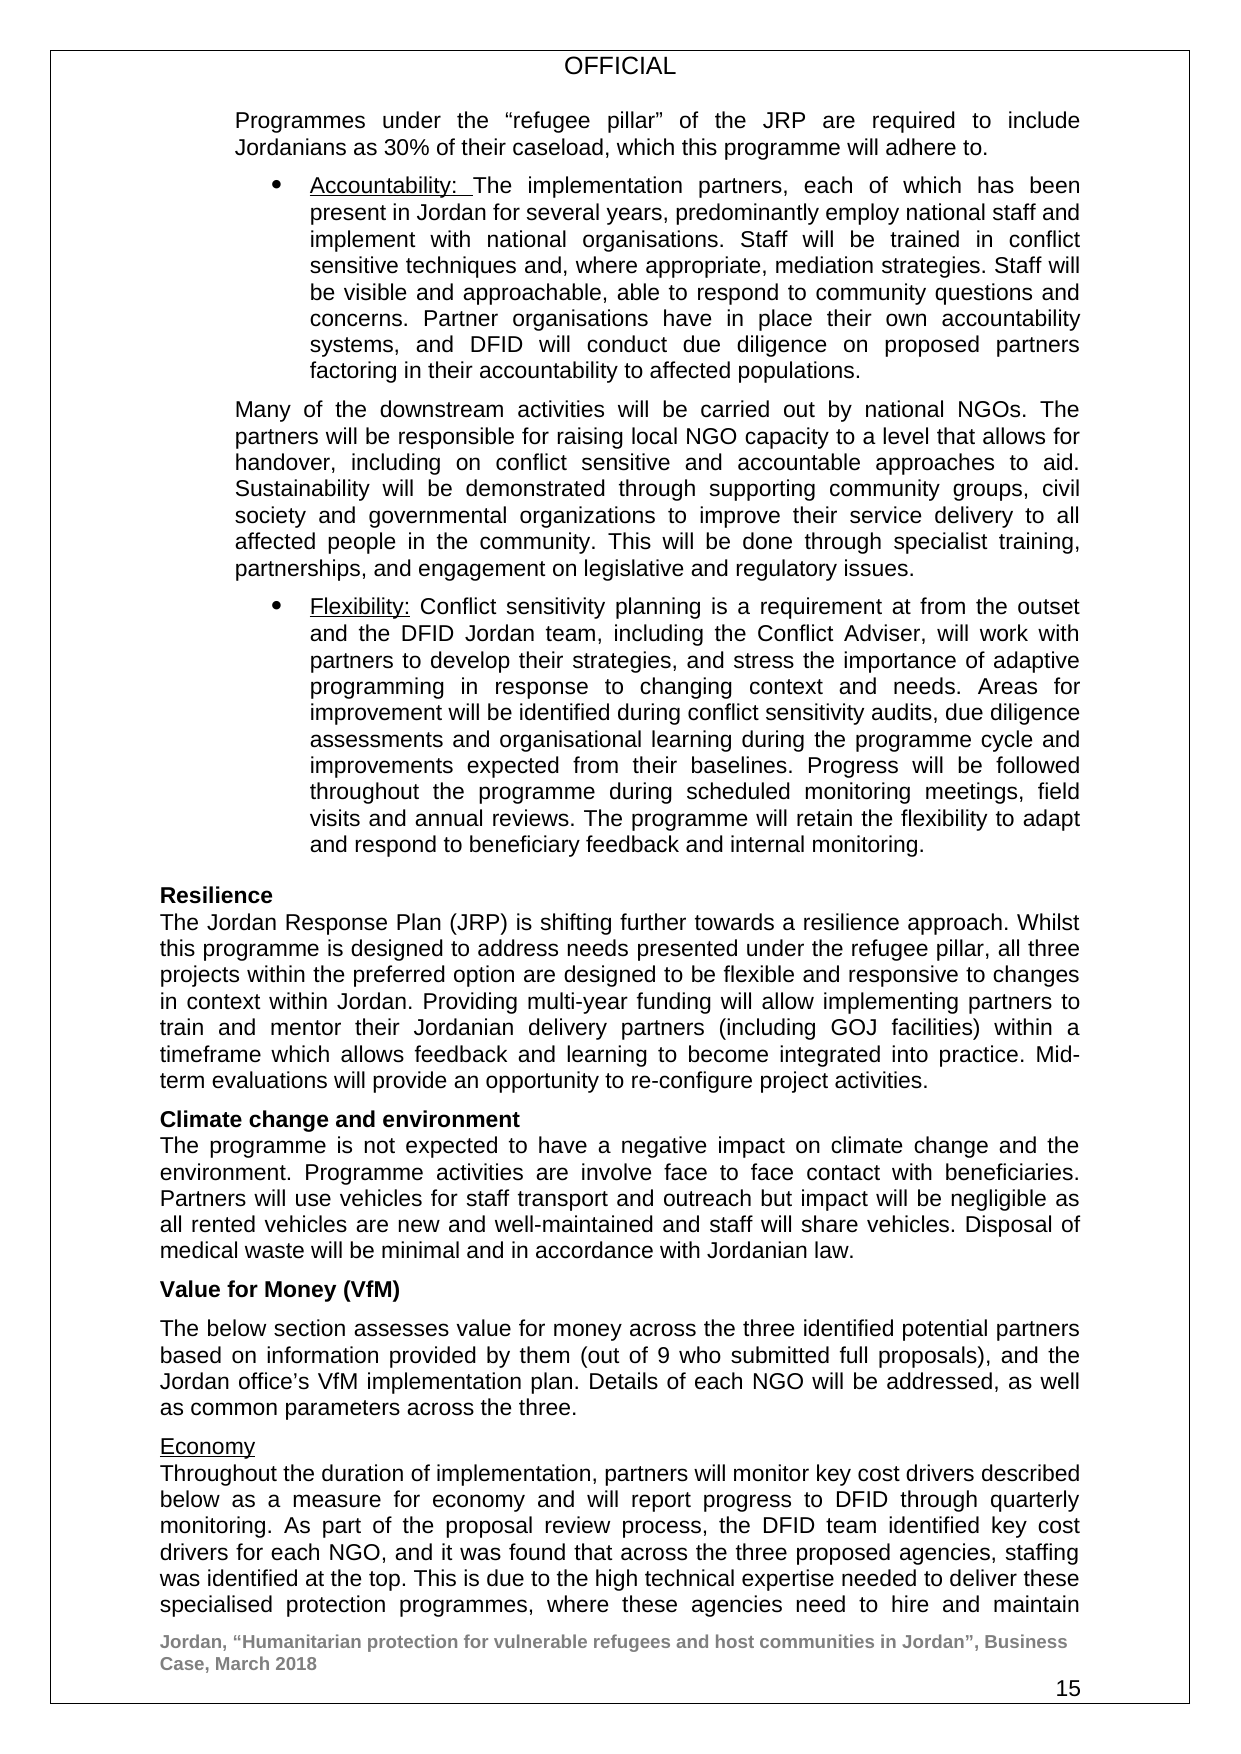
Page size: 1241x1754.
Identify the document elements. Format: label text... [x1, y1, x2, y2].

list Programmes under the “refugee pillar” of the JRP are required to include Jordanians as 30% of their caseload, which this programme will adhere to. [234, 107, 1081, 160]
text Throughout the duration of implementation, partners will monitor key cost drivers described below as a measure for economy and will report progress to DFID through quarterly monitoring. As part of the proposal review process, the DFID team identified key cost drivers for each NGO, and it was found that across the three proposed agencies, staffing was identified at the top. This is due to the high technical expertise needed to deliver these specialised protection programmes, where these agencies need to hire and maintain [159, 1459, 1081, 1618]
text Resilience [159, 882, 1081, 909]
list Flexibility: Conflict sensitivity planning is a requirement at from the outset and the DFID Jordan team, including the Conflict Adviser, will work with partners to develop their strategies, and stress the importance of adaptive programming in response to changing context and needs. Areas for improvement will be identified during conflict sensitivity audits, due diligence assessments and organisational learning during the programme cycle and improvements expected from their baselines. Progress will be followed throughout the programme during scheduled monitoring meetings, field visits and annual reviews. The programme will retain the flexibility to adapt and respond to beneficiary feedback and internal monitoring. [272, 593, 1081, 857]
text The Jordan Response Plan (JRP) is shifting further towards a resilience approach. Whilst this programme is designed to address needs presented under the refugee pillar, all three projects within the preferred option are designed to be flexible and responsive to changes in context within Jordan. Providing multi-year funding will allow implementing partners to train and mentor their Jordanian delivery partners (including GOJ facilities) within a timeframe which allows feedback and learning to become integrated into practice. Mid-term evaluations will provide an opportunity to re-configure project activities. [159, 909, 1081, 1093]
text Economy [159, 1433, 1081, 1459]
text The programme is not expected to have a negative impact on climate change and the environment. Programme activities are involve face to face contact with beneficiaries. Partners will use vehicles for staff transport and outreach but impact will be negligible as all rented vehicles are new and well-maintained and staff will share vehicles. Disposal of medical waste will be minimal and in accordance with Jordanian law. [159, 1132, 1081, 1264]
list Many of the downstream activities will be carried out by national NGOs. The partners will be responsible for raising local NGO capacity to a level that allows for handover, including on conflict sensitive and accountable approaches to aid. Sustainability will be demonstrated through supporting community groups, civil society and governmental organizations to improve their service delivery to all affected people in the community. This will be done through specialist training, partnerships, and engagement on legislative and regulatory issues. [234, 396, 1081, 581]
text Climate change and environment [159, 1106, 1081, 1132]
text The below section assesses value for money across the three identified potential partners based on information provided by them (out of 9 who submitted full proposals), and the Jordan office’s VfM implementation plan. Details of each NGO will be addressed, as well as common parameters across the three. [159, 1315, 1081, 1421]
list Accountability: The implementation partners, each of which has been present in Jordan for several years, predominantly employ national staff and implement with national organisations. Staff will be trained in conflict sensitive techniques and, where appropriate, mediation strategies. Staff will be visible and approachable, able to respond to community questions and concerns. Partner organisations have in place their own accountability systems, and DFID will conduct due diligence on proposed partners factoring in their accountability to affected populations. [272, 172, 1081, 384]
text Value for Money (VfM) [159, 1276, 1081, 1303]
